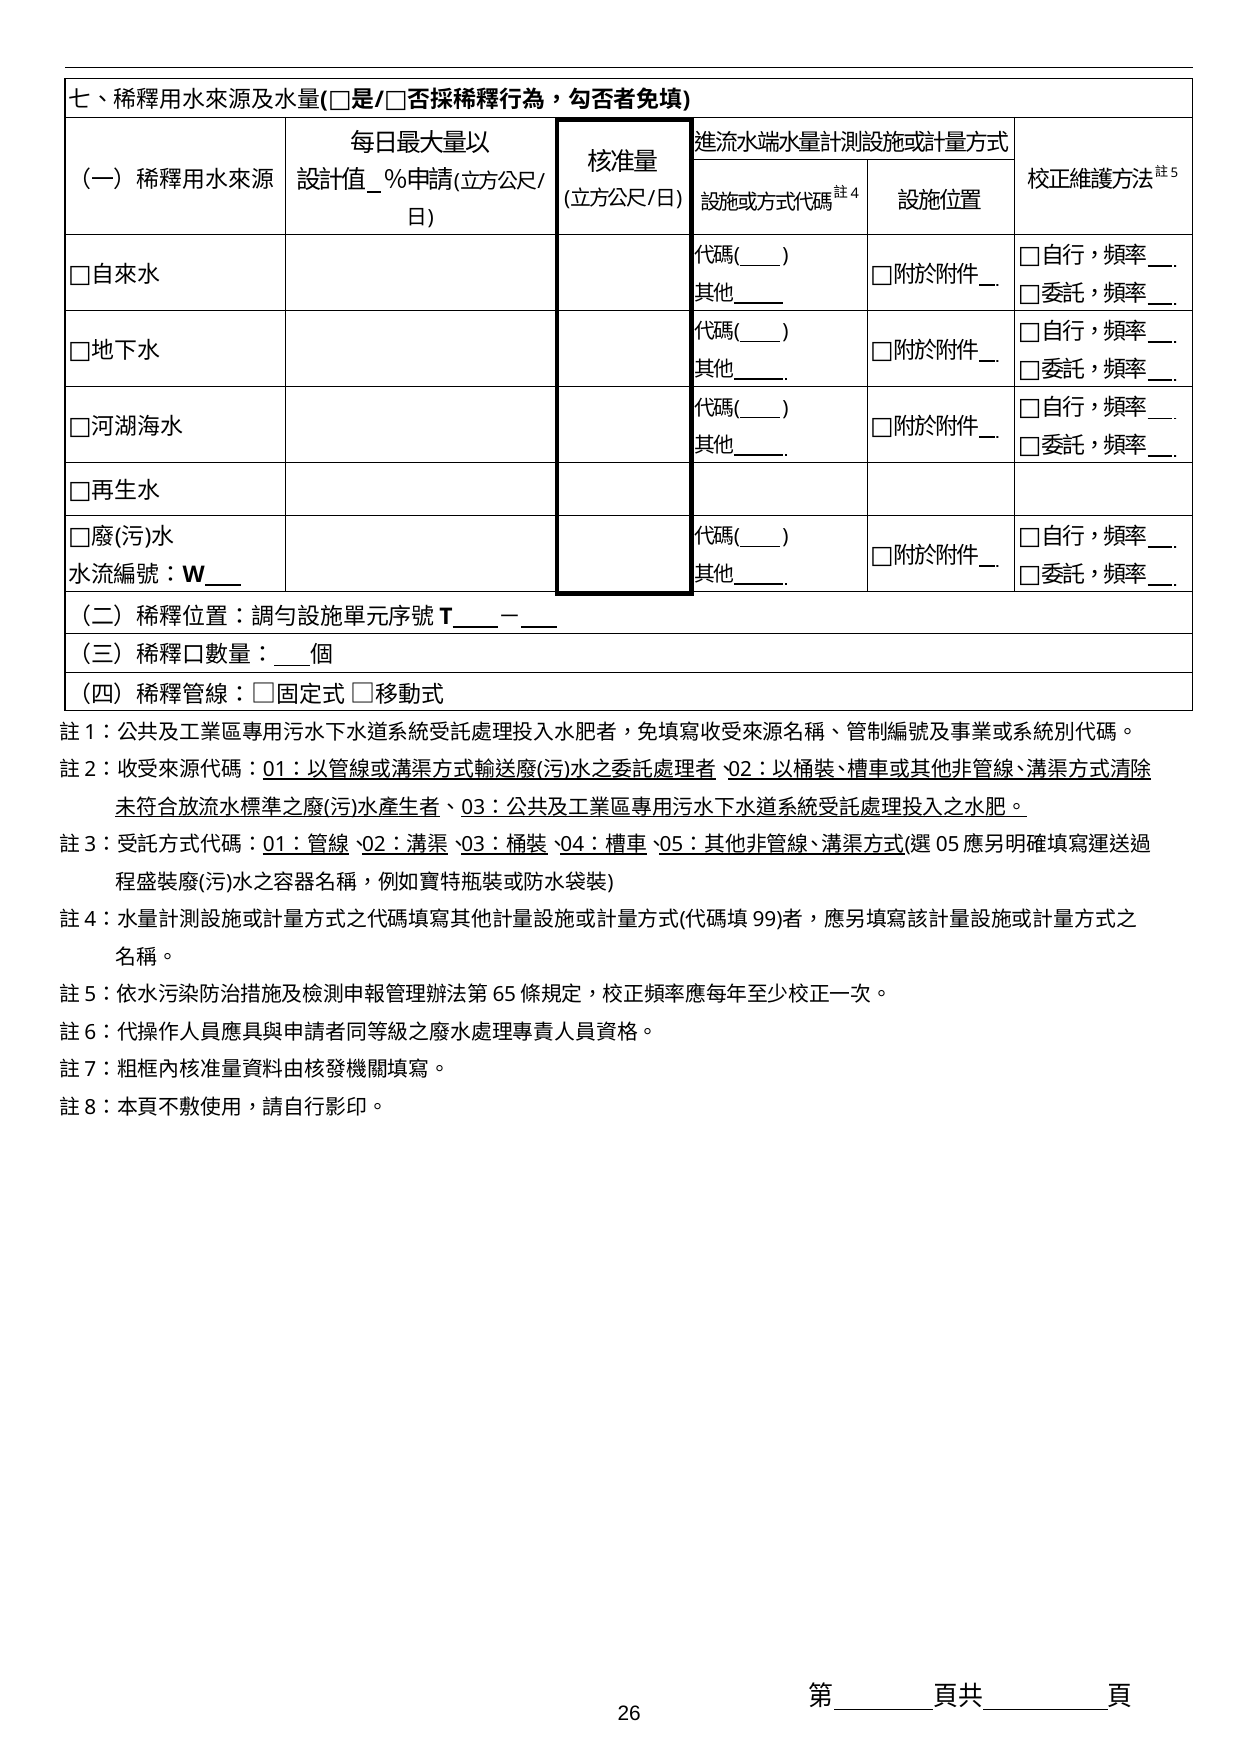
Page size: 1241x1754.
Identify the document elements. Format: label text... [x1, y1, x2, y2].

table_cell 設施或方式代碼註4 [694, 160, 867, 234]
table_cell 進流水端水量計測設施或計量方式 [694, 118, 1014, 159]
table_cell 代碼( ) 其他 [694, 311, 867, 386]
table_cell □自行，頻率 □委託，頻率 [1015, 311, 1192, 386]
table_cell □附於附件 [868, 311, 1014, 386]
text 註1：公共及工業區專用污水下水道系統受託處理投入水肥者，免填寫收受來源名稱、管制編號及事業或系統別代碼。 [59, 711, 1151, 749]
table_cell □再生水 [66, 463, 285, 515]
text 註3：受託方式代碼：01：管線、02：溝渠、03：桶裝、04：槽車、05：其他非管線、溝渠方式(選05應另明確填寫運送過程盛裝廢(污)水之容器名稱，例如寶特瓶裝或防水袋裝) [59, 824, 1151, 899]
table_cell [65, 68, 286, 78]
table_cell [694, 463, 867, 515]
table_cell □自來水 [66, 235, 285, 310]
table_cell □地下水 [66, 311, 285, 386]
table_cell [559, 516, 689, 591]
table_cell [286, 463, 555, 515]
table_cell 代碼( ) 其他 [694, 387, 867, 462]
table_cell □自行，頻率 □委託，頻率 [1015, 235, 1192, 310]
table_cell 代碼( ) 其他 [694, 516, 867, 591]
table_cell [559, 311, 689, 386]
table_cell 代碼( ) 其他 [694, 235, 867, 310]
text 註5：依水污染防治措施及檢測申報管理辦法第65條規定，校正頻率應每年至少校正一次。 [59, 974, 1151, 1011]
table_cell [286, 516, 555, 591]
table_cell [286, 387, 555, 462]
table_cell （三）稀釋口數量： 個 [66, 634, 1192, 672]
table_cell □附於附件 [868, 516, 1014, 591]
table_cell （二）稀釋位置：調勻設施單元序號T － [66, 592, 1192, 633]
table_cell 設施位置 [868, 160, 1014, 234]
table_cell □廢(污)水 水流編號：W [66, 516, 285, 591]
table_cell [868, 463, 1014, 515]
table_cell [286, 235, 555, 310]
table_cell （一）稀釋用水來源 [66, 118, 285, 234]
table_cell 核准量 (立方公尺/日) [559, 122, 689, 234]
text 註8：本頁不敷使用，請自行影印。 [59, 1086, 1151, 1124]
table_cell [559, 387, 689, 462]
table_cell □自行，頻率 □委託，頻率 [1015, 516, 1192, 591]
text 註4：水量計測設施或計量方式之代碼填寫其他計量設施或計量方式(代碼填99)者，應另填寫該計量設施或計量方式之名稱。 [59, 899, 1151, 974]
table_cell □自行，頻率 □委託，頻率 [1015, 387, 1192, 462]
table_cell 每日最大量以 設計值 ％申請(立方公尺/日) [286, 118, 555, 234]
table_cell 七、稀釋用水來源及水量(□是/□否採稀釋行為，勾否者免填) [66, 79, 1192, 117]
table_cell [286, 68, 1193, 78]
text 註6：代操作人員應具與申請者同等級之廢水處理專責人員資格。 [59, 1011, 1151, 1049]
table_cell [559, 463, 689, 515]
text 註2：收受來源代碼：01：以管線或溝渠方式輸送廢(污)水之委託處理者、02：以桶裝、槽車或其他非管線、溝渠方式清除未符合放流水標準之廢(污)水產生者、03：公共及工業區專用污水下水道系統受託處理投入之水肥。 [59, 749, 1151, 824]
text 註7：粗框內核准量資料由核發機關填寫。 [59, 1049, 1151, 1086]
table_cell □河湖海水 [66, 387, 285, 462]
table_cell □附於附件 [868, 235, 1014, 310]
table_cell [286, 311, 555, 386]
table_cell （四）稀釋管線：□固定式 □移動式 [66, 673, 1192, 710]
table_cell □附於附件 [868, 387, 1014, 462]
table_cell [1015, 463, 1192, 515]
table_cell 校正維護方法註5 [1015, 118, 1192, 234]
table_cell [559, 235, 689, 310]
